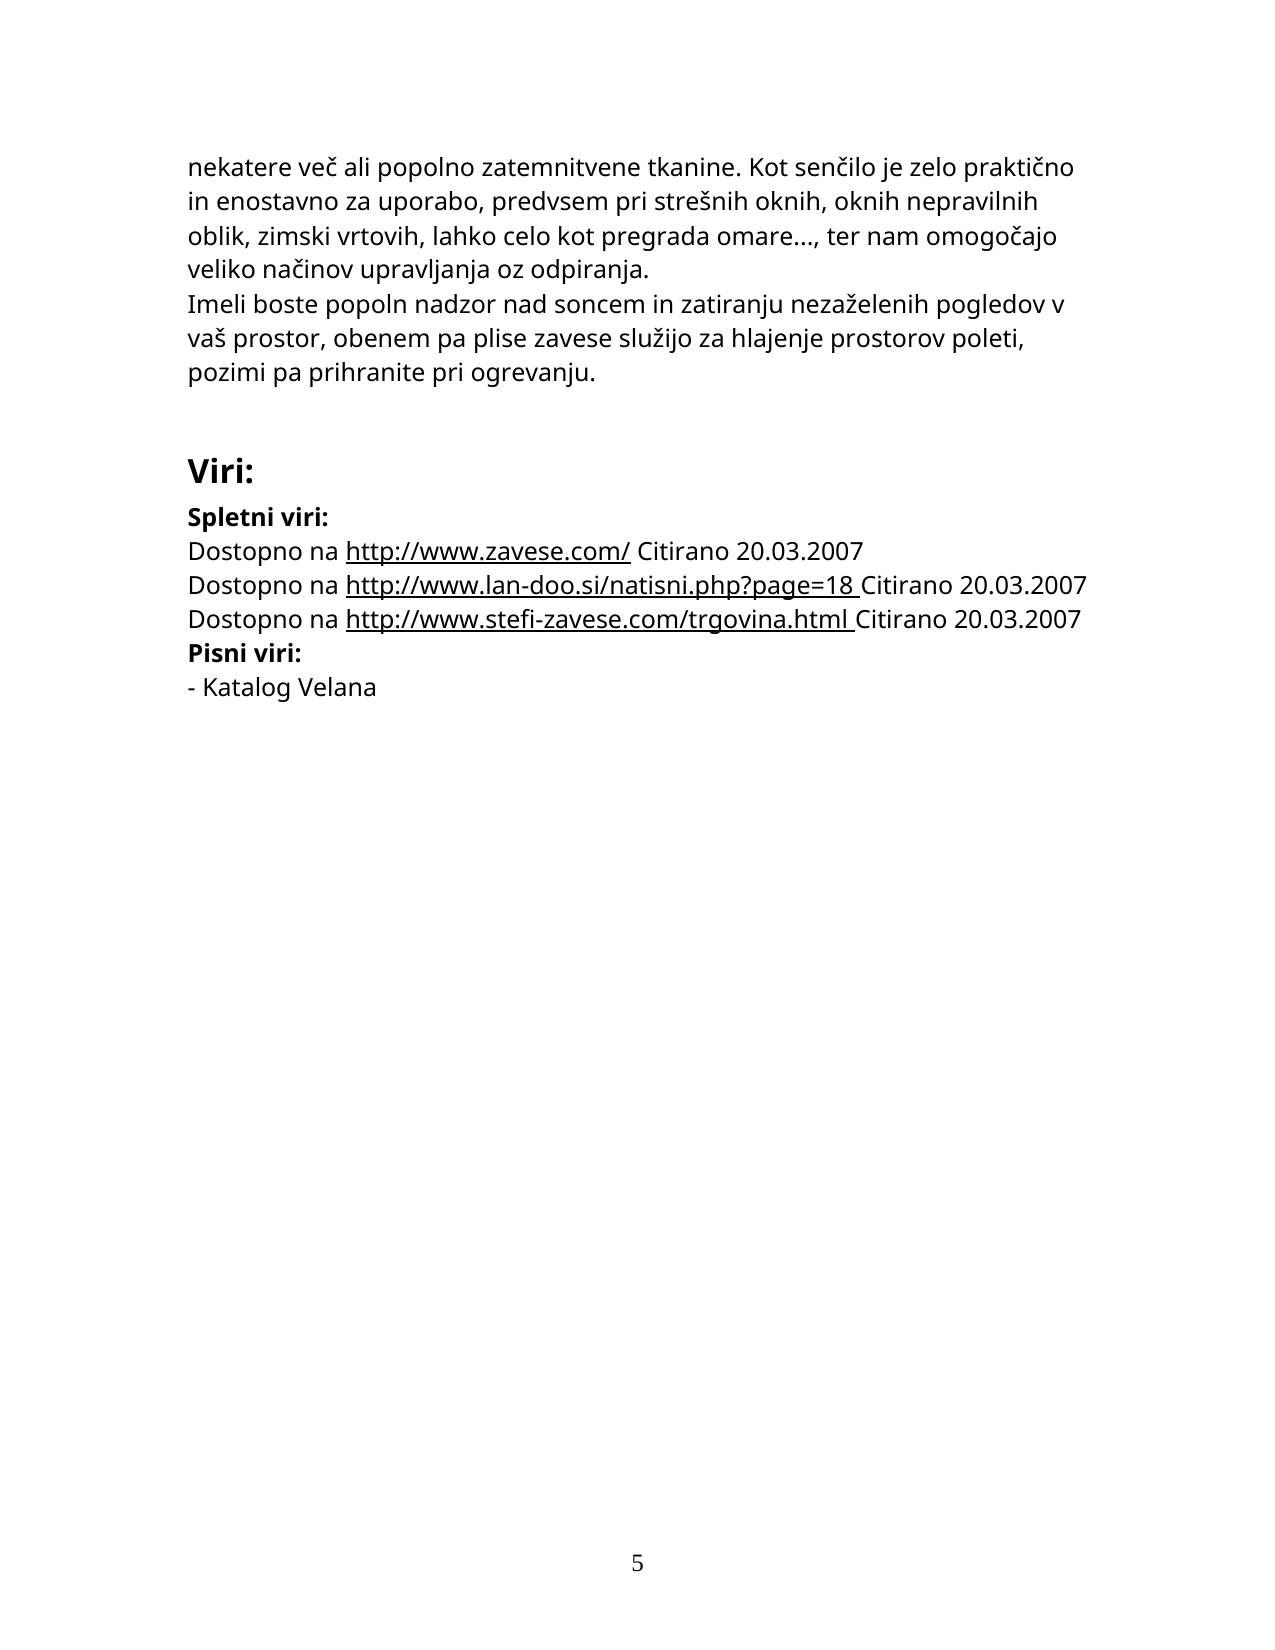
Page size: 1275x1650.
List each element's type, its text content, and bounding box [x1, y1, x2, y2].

text Dostopno na http://www.zavese.com/ Citirano 20.03.2007 [187, 533, 1087, 567]
text Dostopno na http://www.lan-doo.si/natisni.php?page=18 Citirano 20.03.2007 [187, 567, 1087, 601]
text nekatere več ali popolno zatemnitvene tkanine. Kot senčilo je zelo praktično in enostavno za uporabo, predvsem pri strešnih oknih, oknih nepravilnih oblik, zimski vrtovih, lahko celo kot pregrada omare..., ter nam omogočajo veliko načinov upravljanja oz odpiranja. [187, 150, 1087, 286]
text Imeli boste popoln nadzor nad soncem in zatiranju nezaželenih pogledov v vaš prostor, obenem pa plise zavese služijo za hlajenje prostorov poleti, pozimi pa prihranite pri ogrevanju. [187, 286, 1087, 422]
text Pisni viri: [187, 635, 1087, 669]
text Spletni viri: [187, 499, 1087, 533]
subtitle Viri: [187, 447, 1087, 493]
text - Katalog Velana [187, 669, 1087, 703]
text Dostopno na http://www.stefi-zavese.com/trgovina.html Citirano 20.03.2007 [187, 601, 1087, 635]
